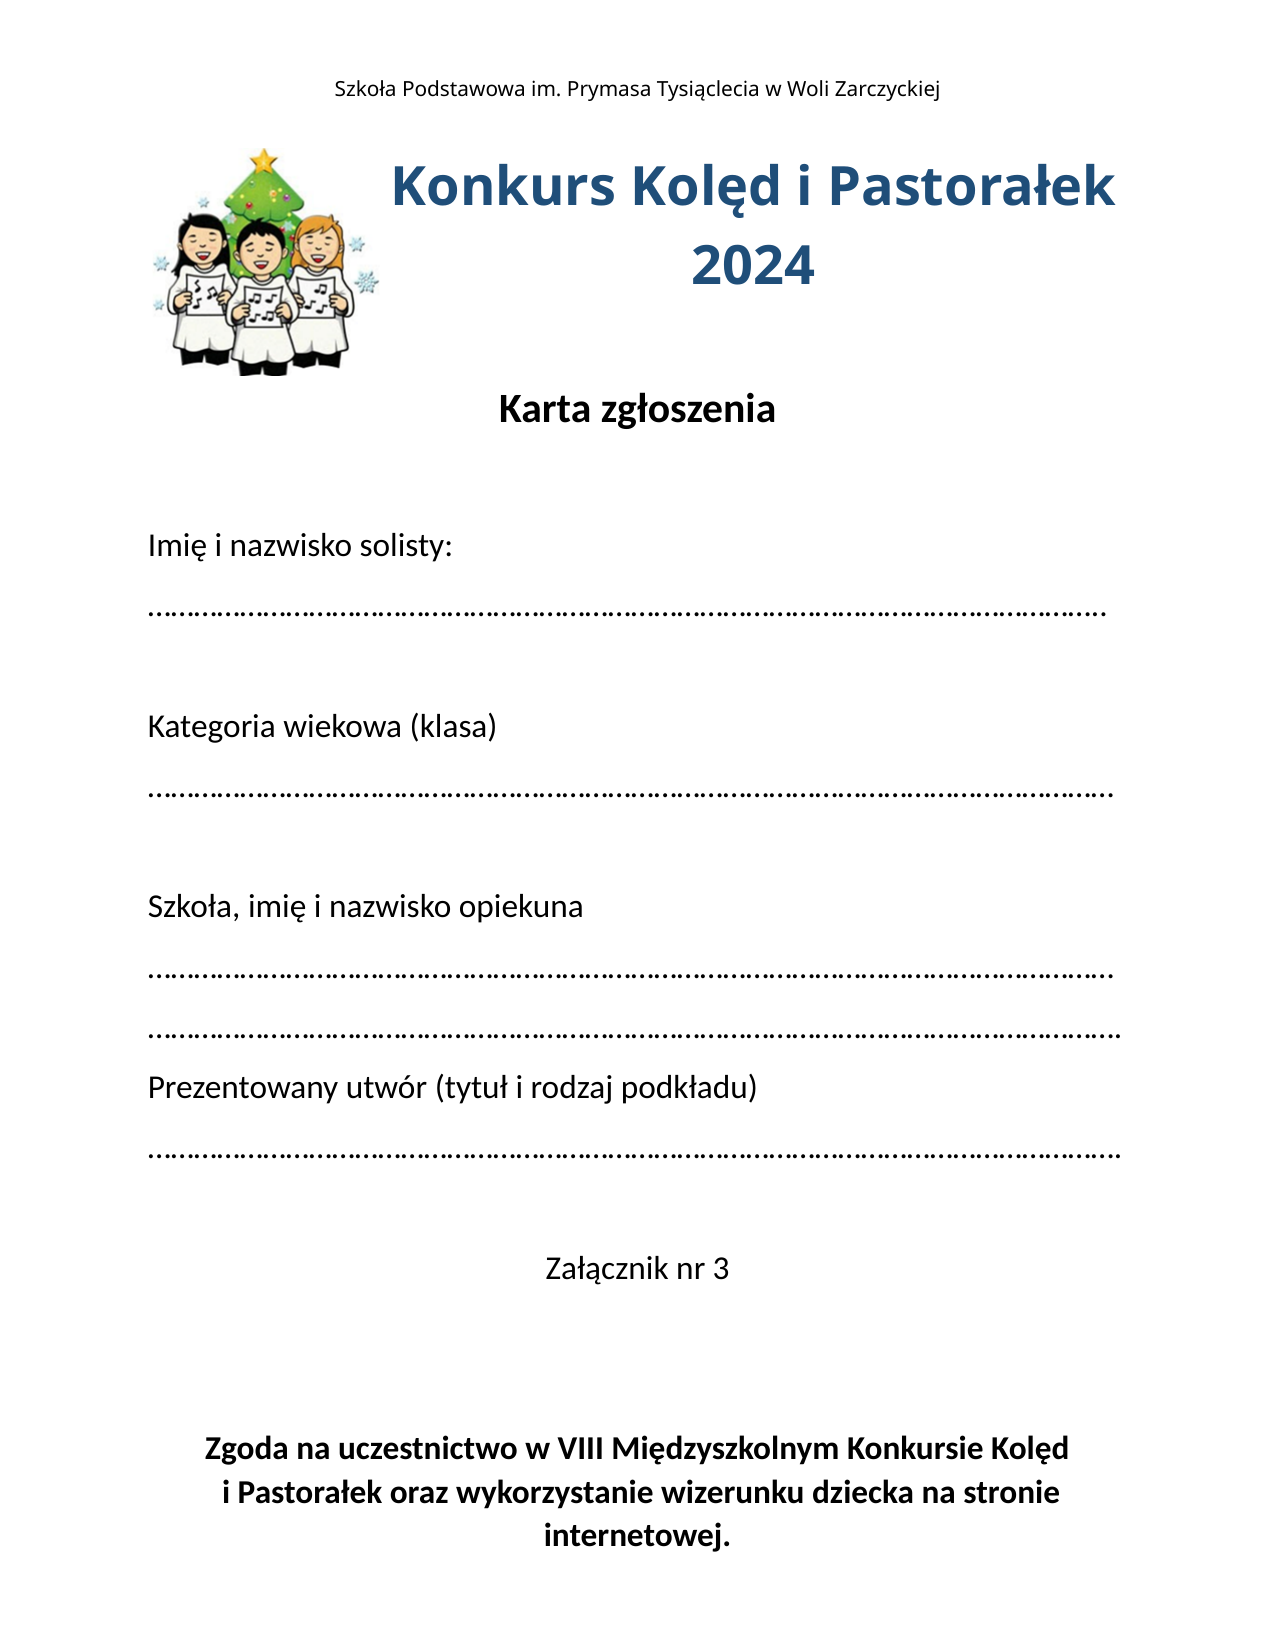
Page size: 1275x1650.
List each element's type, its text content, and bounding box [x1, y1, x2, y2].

text ……………………………………………………………………………………………………………… [148, 765, 1127, 806]
text Szkoła, imię i nazwisko opiekuna [148, 886, 1127, 926]
text ……………………………………………………………………………………………………………… [148, 946, 1127, 986]
text Imię i nazwisko solisty: [148, 524, 1127, 565]
text Kategoria wiekowa (klasa) [148, 705, 1127, 746]
text Prezentowany utwór (tytuł i rodzaj podkładu) [148, 1066, 1127, 1107]
text ………………………………………………………………………………………………………………. [148, 1006, 1127, 1047]
text Karta zgłoszenia [148, 382, 1127, 433]
text Zgoda na uczestnictwo w VIII Międzyszkolnym Konkursie Kolęd i Pastorałek oraz wykorzystanie wizerunku dziecka na stronie internetowej. [148, 1427, 1127, 1555]
text Załącznik nr 3 [148, 1247, 1127, 1287]
text Konkurs Kolęd i Pastorałek 2024 [148, 148, 1127, 300]
text …………………………………………………………………………………………………………….. [148, 584, 1127, 625]
picture [167, 163, 382, 378]
text ………………………………………………………………………………………………………………. [148, 1126, 1127, 1167]
